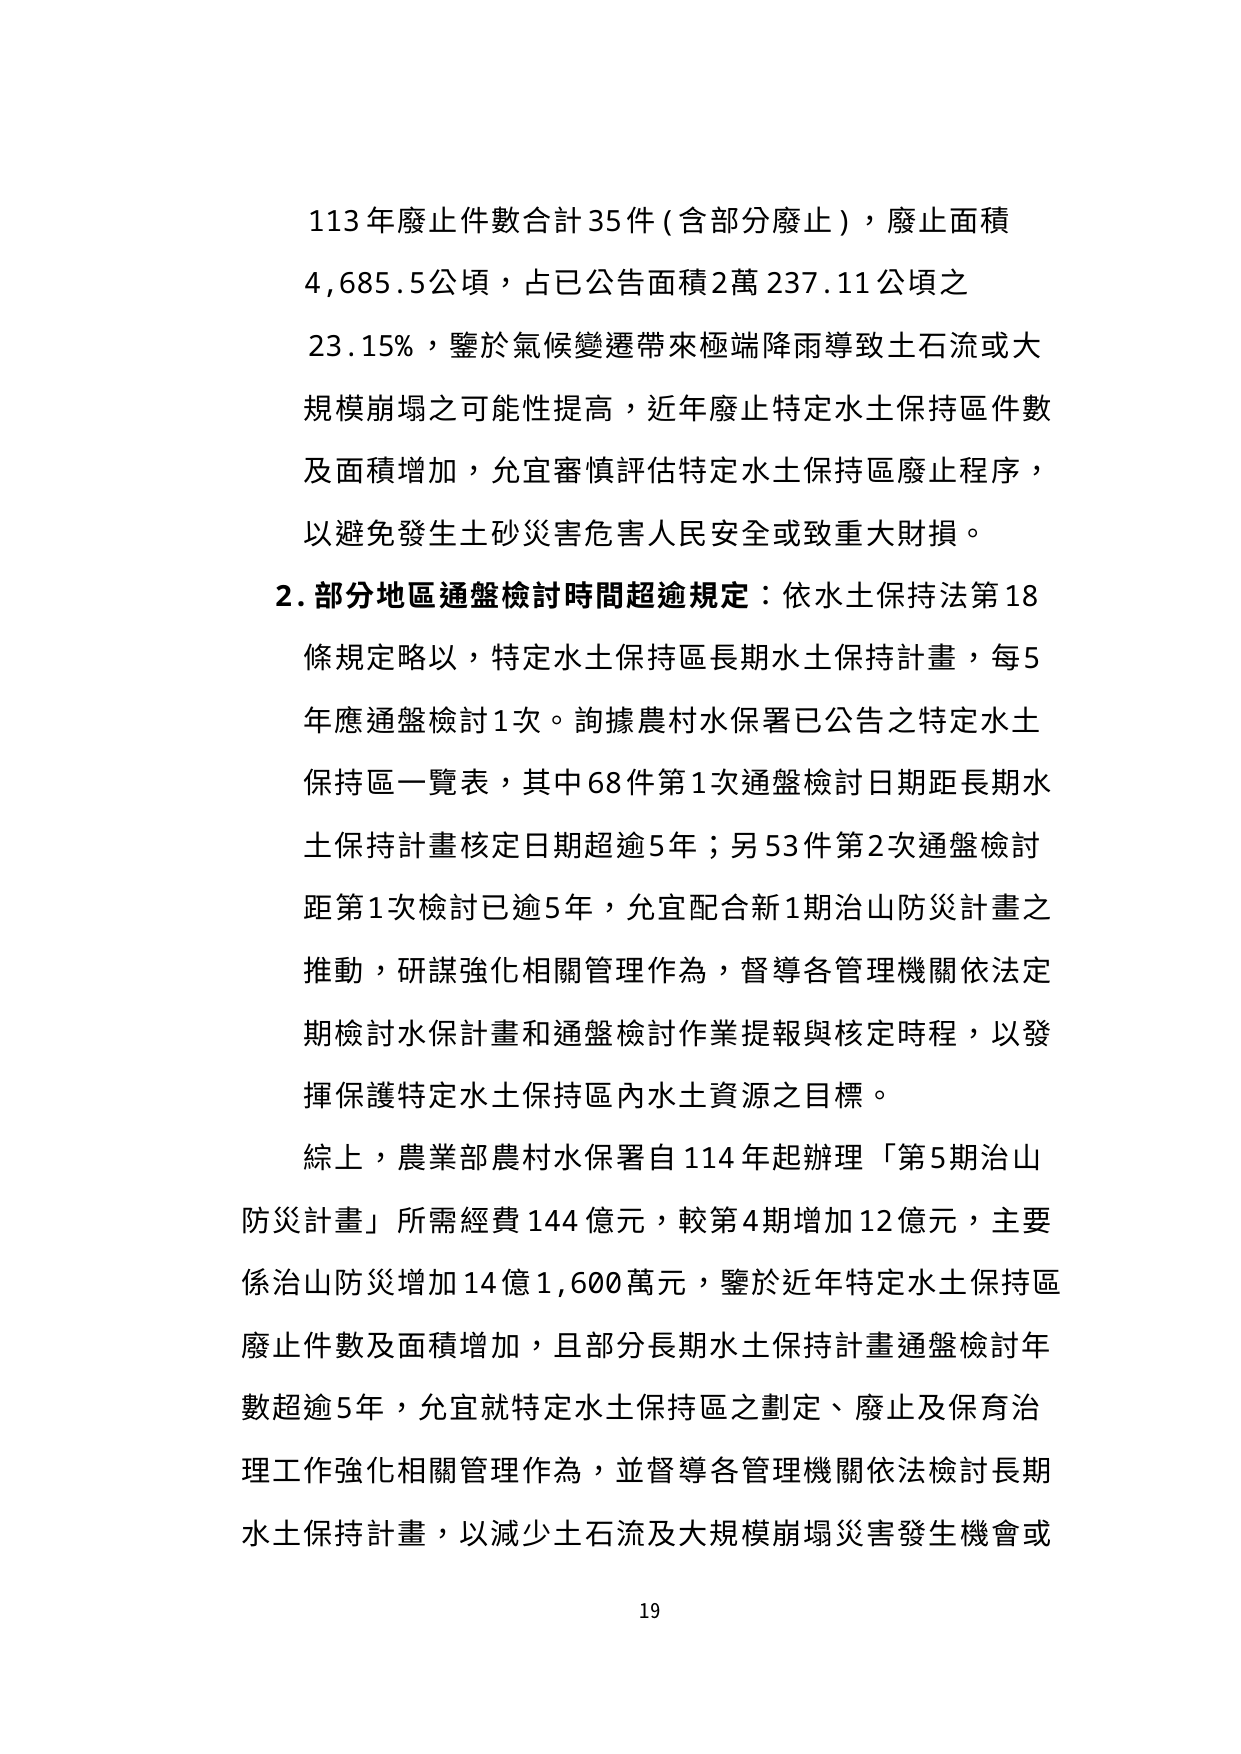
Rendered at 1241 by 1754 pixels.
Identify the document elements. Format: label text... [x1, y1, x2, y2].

text 綜上，農業部農村水保署自114年起辦理「第5期治山防災計畫」所需經費144億元，較第4期增加12億元，主要係治山防災增加14億1,600萬元，鑒於近年特定水土保持區廢止件數及面積增加，且部分長期水土保持計畫通盤檢討年數超逾5年，允宜就特定水土保持區之劃定、廢止及保育治理工作強化相關管理作為，並督導各管理機關依法檢討長期水土保持計畫，以減少土石流及大規模崩塌災害發生機會或 [236, 1115, 1063, 1552]
text 1.110年至113年8月31日特定水土保持區廢止件數增加，占已公告面積比率達23.15%：據農村水保署公告之特定水土保持區一覽表，截至113年8月31日，累計已公告之特定水土保持區共計92件(面積2萬237.11公頃)，其中47件已廢止，2件部分廢止，1件尚未提出長期水土保持計畫(詳表4)，扣除已廢止件數之面積，現有公告面積1萬3,245.33公頃。依「特定水土保持區劃定與廢止準則」第5條略以，特定水土保持區一部或全部已無保全對象、近3年無重大土砂災害致人民生命或財產損失、已無加強水土保持處理與維護之需求或長期水土保持計畫已執行完畢者得廢止之。而110年至113年8月31日雖新增公告17件特定水土保持區，惟110至113年廢止件數合計35件(含部分廢止)，廢止面積4,685.5公頃，占已公告面積2萬237.11公頃之23.15%，鑒於氣候變遷帶來極端降雨導致土石流或大規模崩塌之可能性提高，近年廢止特定水土保持區件數及面積增加，允宜審慎評估特定水土保持區廢止程序，以避免發生土砂災害危害人民安全或致重大財損。 [266, 177, 1063, 552]
text 2.部分地區通盤檢討時間超逾規定：依水土保持法第18條規定略以，特定水土保持區長期水土保持計畫，每5年應通盤檢討1次。詢據農村水保署已公告之特定水土保持區一覽表，其中68件第1次通盤檢討日期距長期水土保持計畫核定日期超逾5年；另53件第2次通盤檢討距第1次檢討已逾5年，允宜配合新1期治山防災計畫之推動，研謀強化相關管理作為，督導各管理機關依法定期檢討水保計畫和通盤檢討作業提報與核定時程，以發揮保護特定水土保持區內水土資源之目標。 [266, 552, 1063, 1115]
